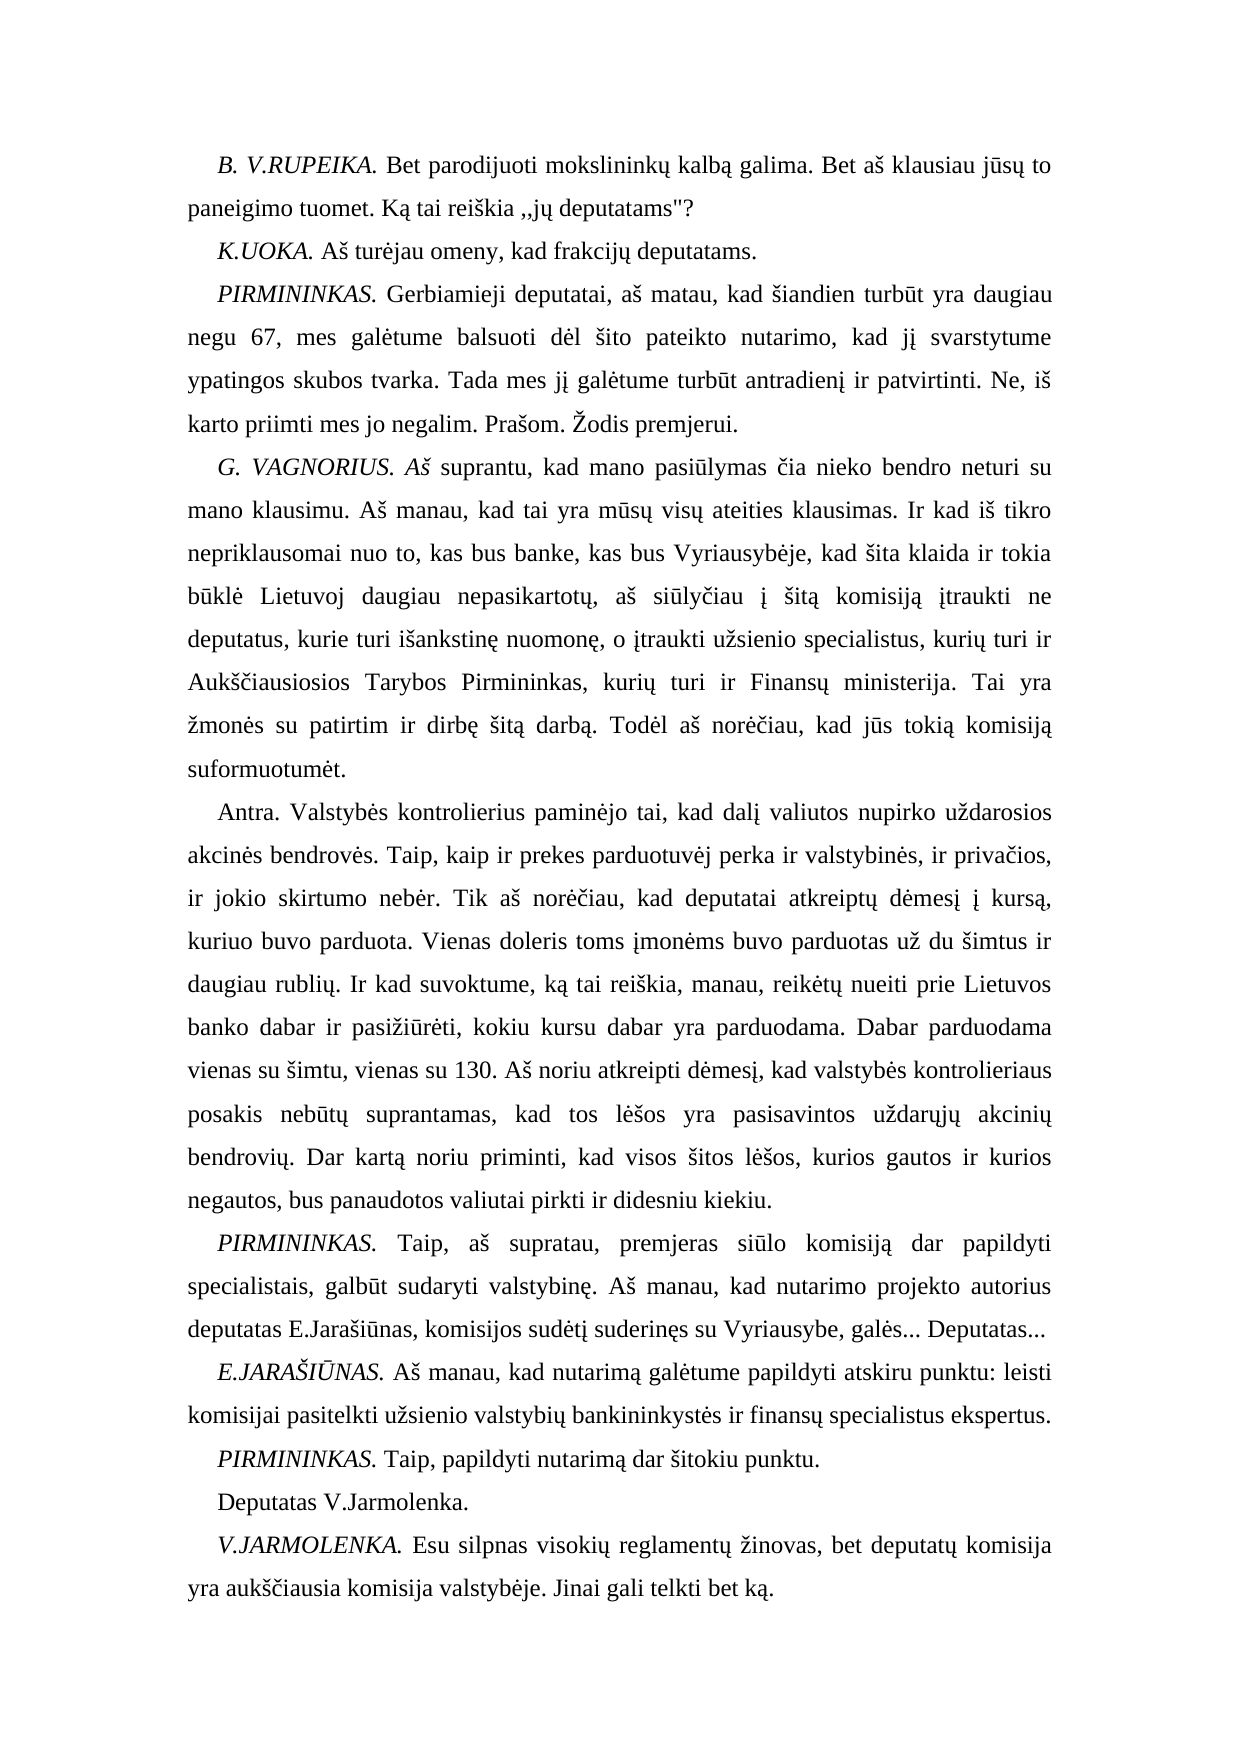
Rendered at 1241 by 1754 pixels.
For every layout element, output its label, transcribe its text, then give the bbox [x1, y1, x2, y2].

text PIRMININKAS. Gerbiamieji deputatai, aš matau, kad šiandien turbūt yra daugiau negu 67, mes galėtume balsuoti dėl šito pateikto nutarimo, kad jį svarstytume ypatingos skubos tvarka. Tada mes jį galėtume turbūt antradienį ir patvirtinti. Ne, iš karto priimti mes jo negalim. Prašom. Žodis premjerui. [187, 279, 1053, 437]
text Antra. Valstybės kontrolierius paminėjo tai, kad dalį valiutos nupirko uždarosios akcinės bendrovės. Taip, kaip ir prekes parduotuvėj perka ir valstybinės, ir privačios, ir jokio skirtumo nebėr. Tik aš norėčiau, kad deputatai atkreiptų dėmesį į kursą, kuriuo buvo parduota. Vienas doleris toms įmonėms buvo parduotas už du šimtus ir daugiau rublių. Ir kad suvoktume, ką tai reiškia, manau, reikėtų nueiti prie Lietuvos banko dabar ir pasižiūrėti, kokiu kursu dabar yra parduodama. Dabar parduodama vienas su šimtu, vienas su 130. Aš noriu atkreipti dėmesį, kad valstybės kontrolieriaus posakis nebūtų suprantamas, kad tos lėšos yra pasisavintos uždarųjų akcinių bendrovių. Dar kartą noriu priminti, kad visos šitos lėšos, kurios gautos ir kurios negautos, bus panaudotos valiutai pirkti ir didesniu kiekiu. [187, 797, 1053, 1214]
text E.JARAŠIŪNAS. Aš manau, kad nutarimą galėtume papildyti atskiru punktu: leisti komisijai pasitelkti užsienio valstybių bankininkystės ir finansų specialistus ekspertus. [187, 1357, 1053, 1429]
text V.JARMOLENKA. Esu silpnas visokių reglamentų žinovas, bet deputatų komisija yra aukščiausia komisija valstybėje. Jinai gali telkti bet ką. [187, 1530, 1053, 1602]
text G. VAGNORIUS. Aš suprantu, kad mano pasiūlymas čia nieko bendro neturi su mano klausimu. Aš manau, kad tai yra mūsų visų ateities klausimas. Ir kad iš tikro nepriklausomai nuo to, kas bus banke, kas bus Vyriausybėje, kad šita klaida ir tokia būklė Lietuvoj daugiau nepasikartotų, aš siūlyčiau į šitą komisiją įtraukti ne deputatus, kurie turi išankstinę nuomonę, o įtraukti užsienio specialistus, kurių turi ir Aukščiausiosios Tarybos Pirmininkas, kurių turi ir Finansų ministerija. Tai yra žmonės su patirtim ir dirbę šitą darbą. Todėl aš norėčiau, kad jūs tokią komisiją suformuotumėt. [187, 452, 1053, 782]
text PIRMININKAS. Taip, aš supratau, premjeras siūlo komisiją dar papildyti specialistais, galbūt sudaryti valstybinę. Aš manau, kad nutarimo projekto autorius deputatas E.Jarašiūnas, komisijos sudėtį suderinęs su Vyriausybe, galės... Deputatas... [187, 1228, 1053, 1343]
text K.UOKA. Aš turėjau omeny, kad frakcijų deputatams. [187, 236, 1053, 265]
text Deputatas V.Jarmolenka. [187, 1487, 1053, 1516]
text PIRMININKAS. Taip, papildyti nutarimą dar šitokiu punktu. [187, 1444, 1053, 1472]
text B. V.RUPEIKA. Bet parodijuoti mokslininkų kalbą galima. Bet aš klausiau jūsų to paneigimo tuomet. Ką tai reiškia ,,jų deputatams"? [187, 150, 1053, 222]
